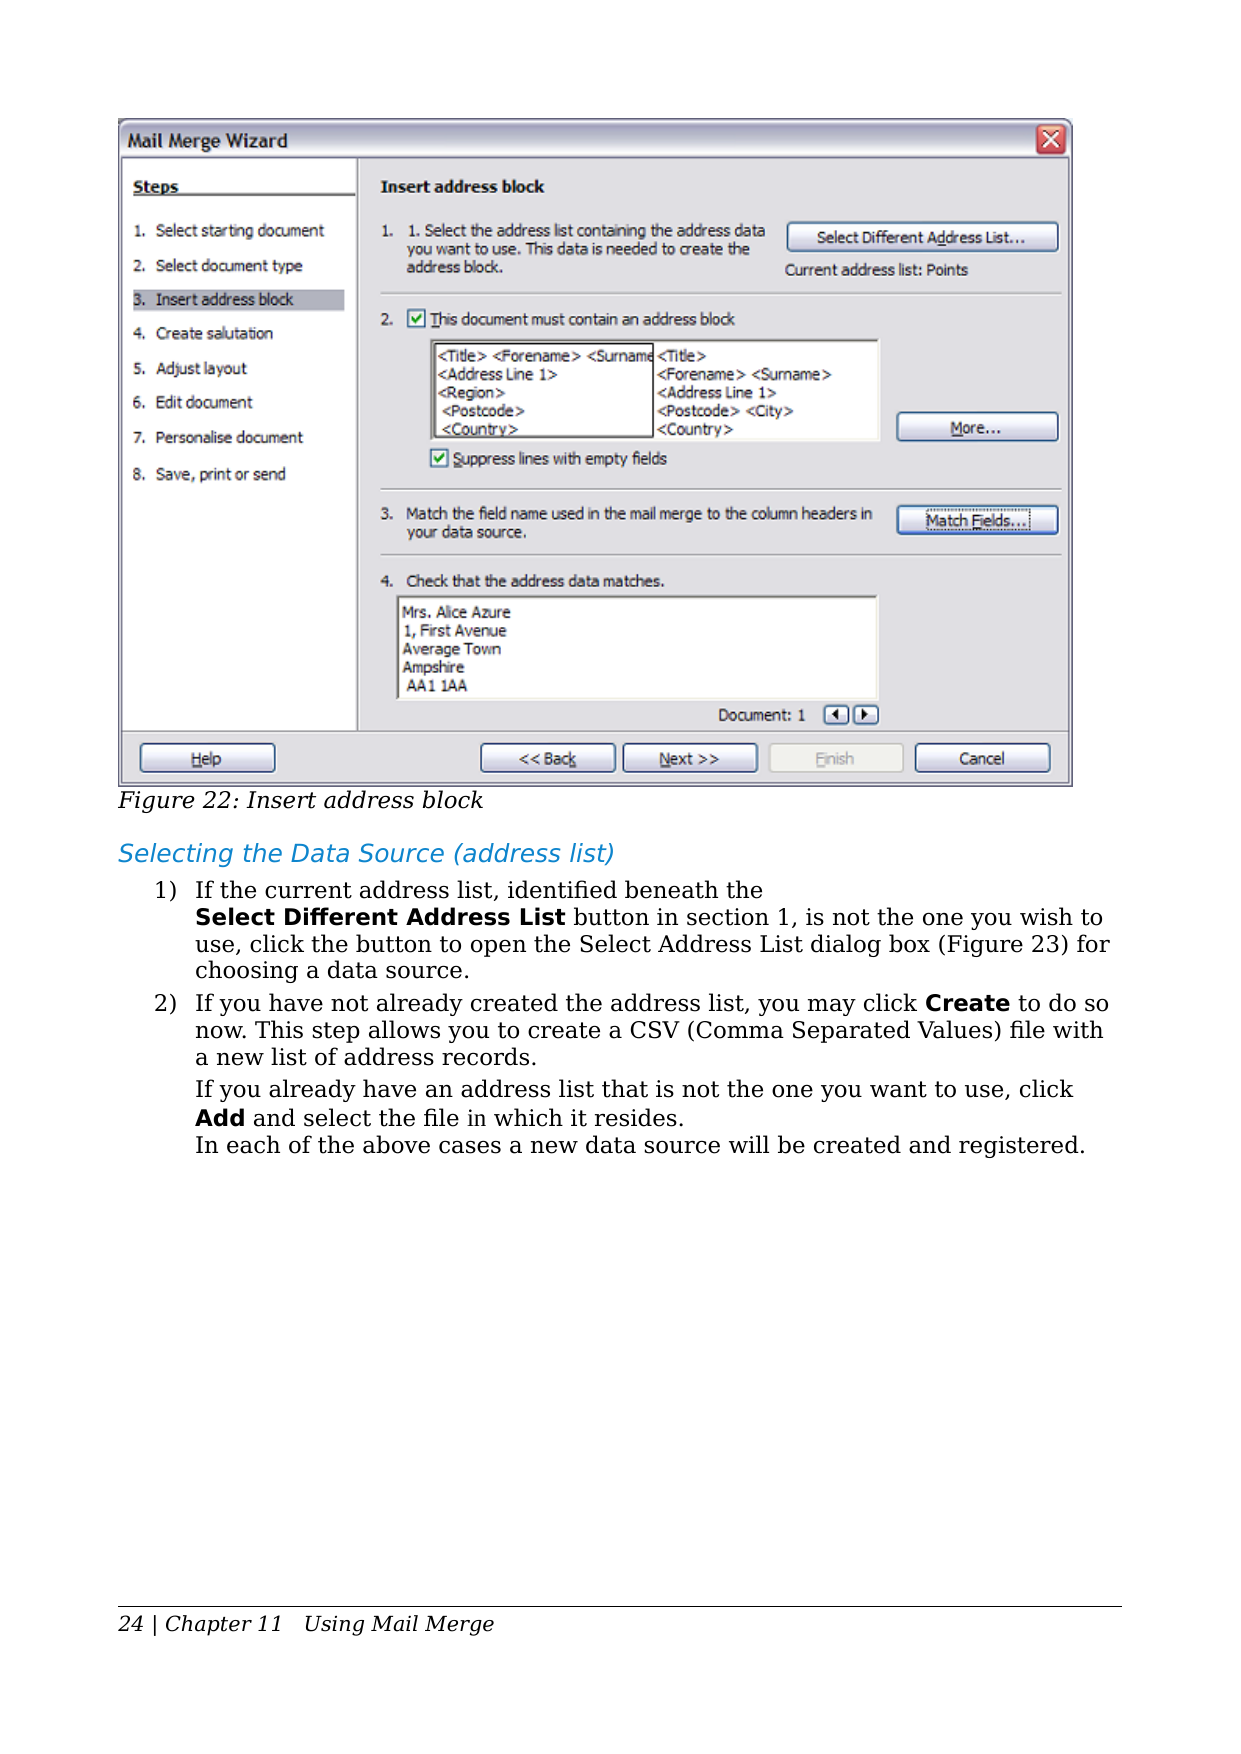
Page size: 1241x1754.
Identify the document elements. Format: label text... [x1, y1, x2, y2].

list If you already have an address list that is not the one you want to use, click Add and select the file in which it resides. [195, 1077, 1122, 1132]
picture [118, 118, 1073, 787]
text Figure 22: Insert address block [118, 787, 1073, 813]
list If you have not already created the address list, you may click Create to do so now. This step allows you to create a CSV (Comma Separated Values) file with a new list of address records. [177, 990, 1122, 1070]
subtitle Selecting the Data Source (address list) [118, 840, 1122, 869]
list If the current address list, identified beneath the Select Different Address List button in section 1, is not the one you wish to use, click the button to open the Select Address List dialog box (Figure 23) for choosing a data source. [177, 875, 1122, 984]
list In each of the above cases a new data source will be created and registered. [195, 1132, 1122, 1159]
